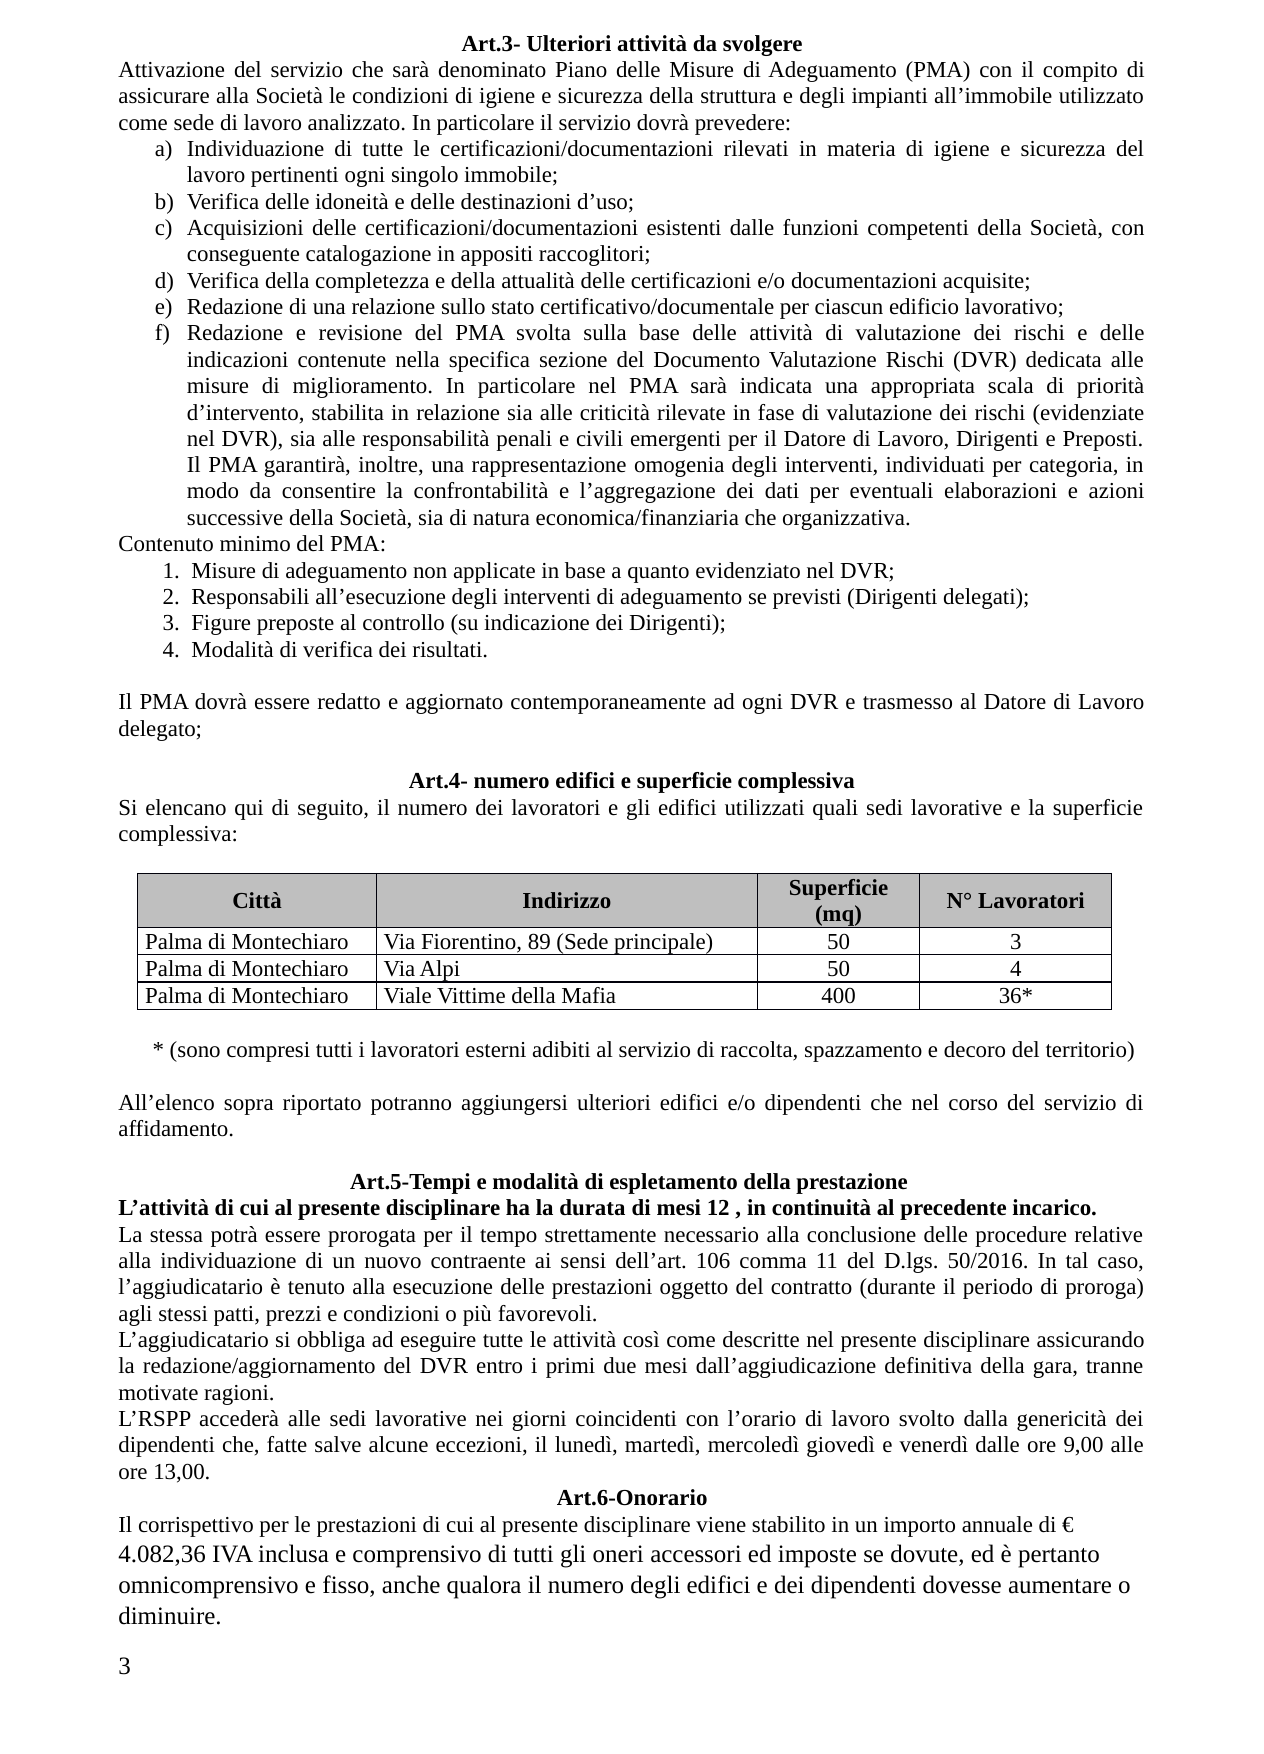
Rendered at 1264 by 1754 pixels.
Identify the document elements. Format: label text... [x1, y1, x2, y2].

table_cell 4 [920, 955, 1111, 981]
text * (sono compresi tutti i lavoratori esterni adibiti al servizio di raccolta, spazzamento e decoro del territorio) [118, 1036, 1146, 1063]
text Art.4- numero edifici e superficie complessiva [118, 767, 1146, 794]
table_header Città [138, 874, 376, 927]
table_cell Palma di Montechiaro [138, 955, 376, 981]
subtitle Verifica della completezza e della attualità delle certificazioni e/o documentazioni acquisite; [154, 267, 1146, 293]
table_cell 50 [758, 928, 919, 954]
text Si elencano qui di seguito, il numero dei lavoratori e gli edifici utilizzati quali sedi lavorative e la superficie complessiva: [118, 794, 1146, 847]
subtitle Contenuto minimo del PMA: [118, 530, 1146, 557]
table_cell Viale Vittime della Mafia [377, 983, 757, 1009]
text L’RSPP accederà alle sedi lavorative nei giorni coincidenti con l’orario di lavoro svolto dalla genericità dei dipendenti che, fatte salve alcune eccezioni, il lunedì, martedì, mercoledì giovedì e venerdì dalle ore 9,00 alle ore 13,00. [118, 1405, 1146, 1484]
table_cell 50 [758, 955, 919, 981]
subtitle Responsabili all’esecuzione degli interventi di adeguamento se previsti (Dirigenti delegati); [162, 583, 1146, 609]
subtitle Il PMA dovrà essere redatto e aggiornato contemporaneamente ad ogni DVR e trasmesso al Datore di Lavoro delegato; [118, 688, 1146, 741]
subtitle Modalità di verifica dei risultati. [162, 636, 1146, 662]
text All’elenco sopra riportato potranno aggiungersi ulteriori edifici e/o dipendenti che nel corso del servizio di affidamento. [118, 1089, 1146, 1142]
table_header Superficie (mq) [758, 874, 919, 927]
text La stessa potrà essere prorogata per il tempo strettamente necessario alla conclusione delle procedure relative alla individuazione di un nuovo contraente ai sensi dell’art. 106 comma 11 del D.lgs. 50/2016. In tal caso, l’aggiudicatario è tenuto alla esecuzione delle prestazioni oggetto del contratto (durante il periodo di proroga) agli stessi patti, prezzi e condizioni o più favorevoli. [118, 1221, 1146, 1326]
table_cell Palma di Montechiaro [138, 928, 376, 954]
text Art.6-Onorario [118, 1484, 1146, 1511]
table_cell 400 [758, 983, 919, 1009]
subtitle Figure preposte al controllo (su indicazione dei Dirigenti); [162, 609, 1146, 636]
text Il corrispettivo per le prestazioni di cui al presente disciplinare viene stabilito in un importo annuale di € 4.082,36 IVA inclusa e comprensivo di tutti gli oneri accessori ed imposte se dovute, ed è pertanto omnicomprensivo e fisso, anche qualora il numero degli edifici e dei dipendenti dovesse aumentare o diminuire. [118, 1511, 1146, 1630]
subtitle Individuazione di tutte le certificazioni/documentazioni rilevati in materia di igiene e sicurezza del lavoro pertinenti ogni singolo immobile; [154, 135, 1146, 188]
subtitle Misure di adeguamento non applicate in base a quanto evidenziato nel DVR; [162, 557, 1146, 583]
subtitle Acquisizioni delle certificazioni/documentazioni esistenti dalle funzioni competenti della Società, con conseguente catalogazione in appositi raccoglitori; [154, 214, 1146, 267]
table_cell Via Fiorentino, 89 (Sede principale) [377, 928, 757, 954]
table_header Indirizzo [377, 874, 757, 927]
text L’attività di cui al presente disciplinare ha la durata di mesi 12 , in continuità al precedente incarico. [118, 1194, 1146, 1221]
table_cell 3 [920, 928, 1111, 954]
subtitle Attivazione del servizio che sarà denominato Piano delle Misure di Adeguamento (PMA) con il compito di assicurare alla Società le condizioni di igiene e sicurezza della struttura e degli impianti all’immobile utilizzato come sede di lavoro analizzato. In particolare il servizio dovrà prevedere: [118, 56, 1146, 135]
table_cell 36* [920, 983, 1111, 1009]
subtitle Art.3- Ulteriori attività da svolgere [118, 29, 1146, 56]
subtitle Redazione e revisione del PMA svolta sulla base delle attività di valutazione dei rischi e delle indicazioni contenute nella specifica sezione del Documento Valutazione Rischi (DVR) dedicata alle misure di miglioramento. In particolare nel PMA sarà indicata una appropriata scala di priorità d’intervento, stabilita in relazione sia alle criticità rilevate in fase di valutazione dei rischi (evidenziate nel DVR), sia alle responsabilità penali e civili emergenti per il Datore di Lavoro, Dirigenti e Preposti. Il PMA garantirà, inoltre, una rappresentazione omogenia degli interventi, individuati per categoria, in modo da consentire la confrontabilità e l’aggregazione dei dati per eventuali elaborazioni e azioni successive della Società, sia di natura economica/finanziaria che organizzativa. [154, 319, 1146, 530]
table_cell Via Alpi [377, 955, 757, 981]
table_cell Palma di Montechiaro [138, 983, 376, 1009]
text Art.5-Tempi e modalità di espletamento della prestazione [118, 1168, 1146, 1194]
subtitle Verifica delle idoneità e delle destinazioni d’uso; [154, 188, 1146, 214]
text L’aggiudicatario si obbliga ad eseguire tutte le attività così come descritte nel presente disciplinare assicurando la redazione/aggiornamento del DVR entro i primi due mesi dall’aggiudicazione definitiva della gara, tranne motivate ragioni. [118, 1326, 1146, 1405]
subtitle Redazione di una relazione sullo stato certificativo/documentale per ciascun edificio lavorativo; [154, 293, 1146, 319]
table_header N° Lavoratori [920, 874, 1111, 927]
